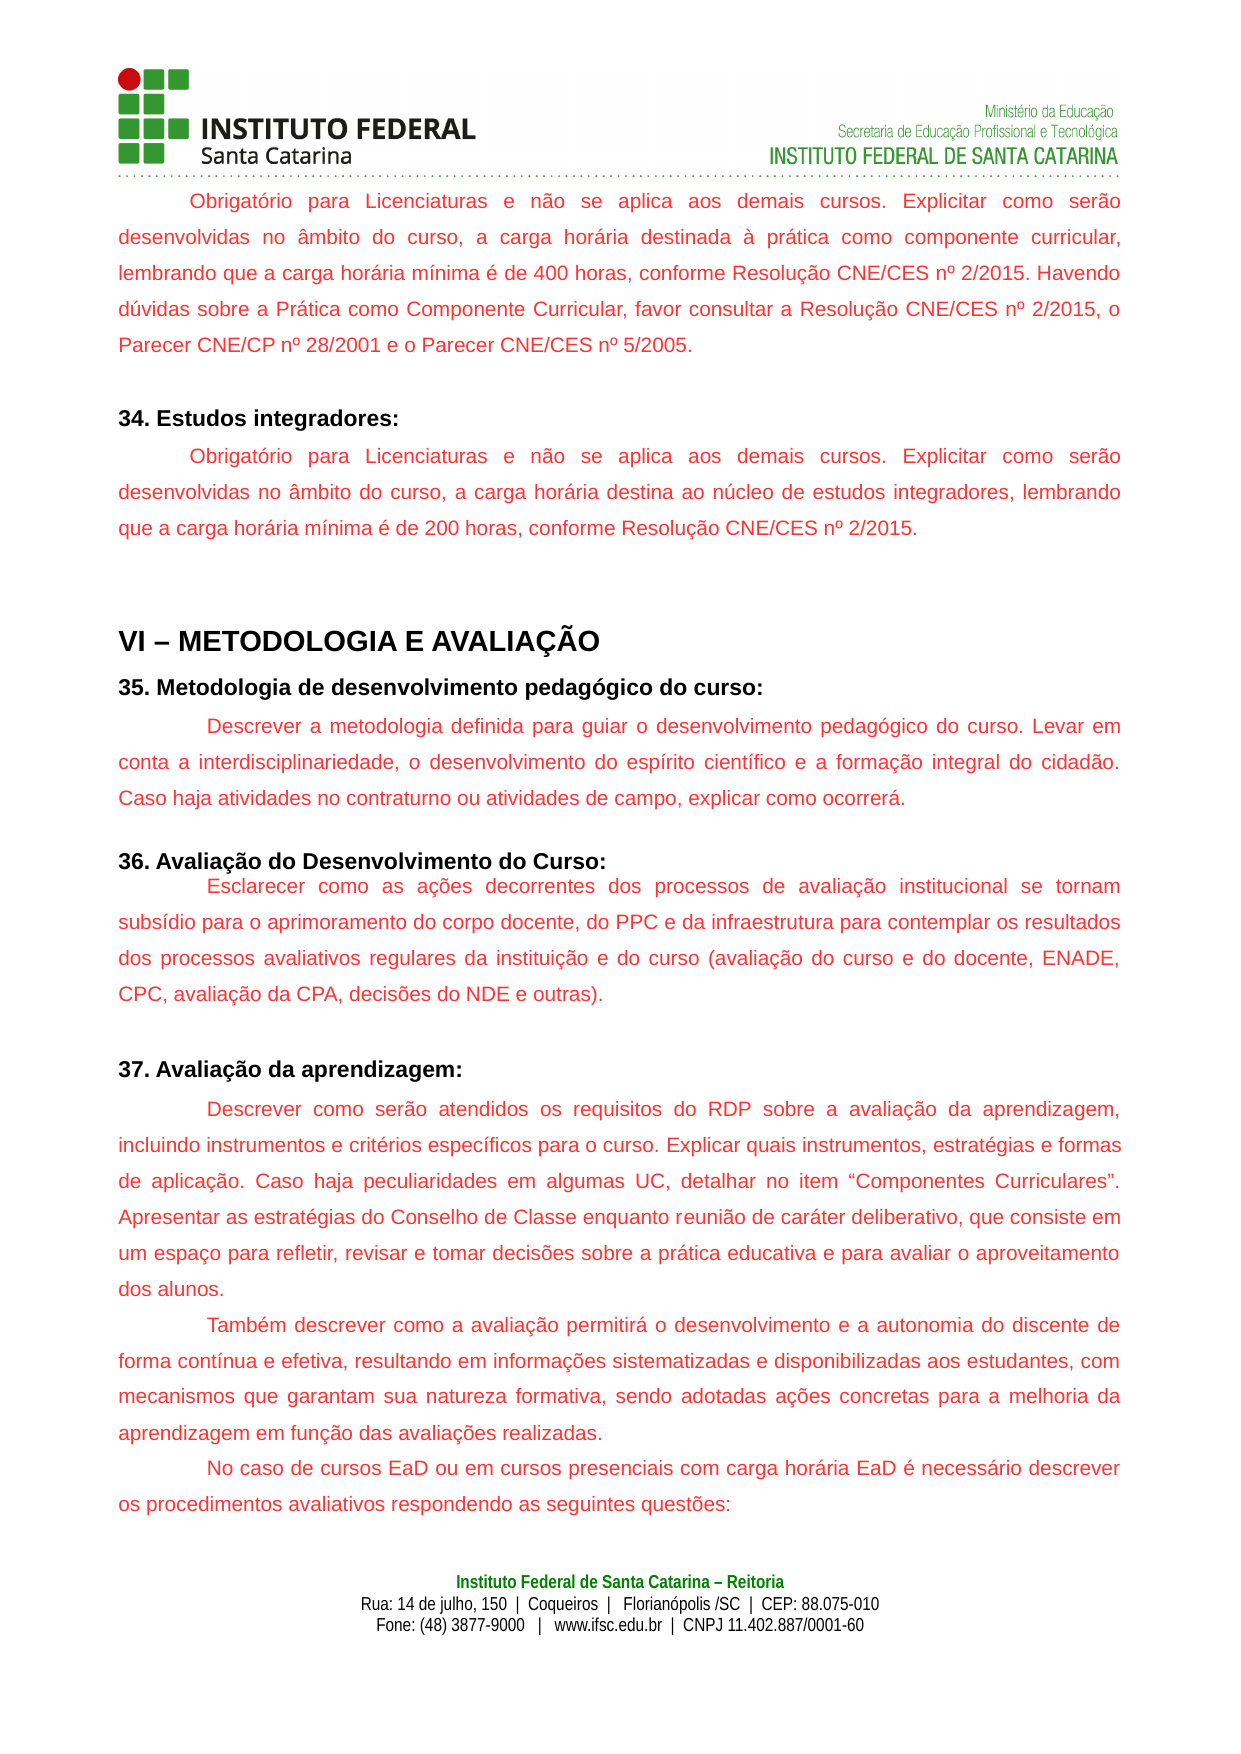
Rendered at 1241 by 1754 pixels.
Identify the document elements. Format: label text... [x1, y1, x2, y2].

text Obrigatório para Licenciaturas e não se aplica aos demais cursos. Explicitar como serão desenvolvidas no âmbito do curso, a carga horária destina ao núcleo de estudos integradores, lembrando que a carga horária mínima é de 200 horas, conforme Resolução CNE/CES nº 2/2015. [118, 444, 1122, 540]
subtitle 37. Avaliação da aprendizagem: [118, 1054, 1122, 1082]
text Descrever como serão atendidos os requisitos do RDP sobre a avaliação da aprendizagem, incluindo instrumentos e critérios específicos para o curso. Explicar quais instrumentos, estratégias e formas de aplicação. Caso haja peculiaridades em algumas UC, detalhar no item “Componentes Curriculares”. Apresentar as estratégias do Conselho de Classe enquanto reunião de caráter deliberativo, que consiste em um espaço para refletir, revisar e tomar decisões sobre a prática educativa e para avaliar o aproveitamento dos alunos. [118, 1097, 1122, 1301]
text 36. Avaliação do Desenvolvimento do Curso: [118, 848, 1122, 874]
picture [118, 68, 1123, 177]
text Descrever a metodologia definida para guiar o desenvolvimento pedagógico do curso. Levar em conta a interdisciplinariedade, o desenvolvimento do espírito científico e a formação integral do cidadão. Caso haja atividades no contraturno ou atividades de campo, explicar como ocorrerá. [118, 713, 1122, 809]
text 34. Estudos integradores: [118, 404, 1122, 431]
subtitle VI – METODOLOGIA E AVALIAÇÃO [118, 624, 1122, 657]
text No caso de cursos EaD ou em cursos presenciais com carga horária EaD é necessário descrever os procedimentos avaliativos respondendo as seguintes questões: [118, 1456, 1122, 1516]
text Também descrever como a avaliação permitirá o desenvolvimento e a autonomia do discente de forma contínua e efetiva, resultando em informações sistematizadas e disponibilizadas aos estudantes, com mecanismos que garantam sua natureza formativa, sendo adotadas ações concretas para a melhoria da aprendizagem em função das avaliações realizadas. [118, 1312, 1122, 1444]
text 35. Metodologia de desenvolvimento pedagógico do curso: [118, 674, 1122, 700]
text Obrigatório para Licenciaturas e não se aplica aos demais cursos. Explicitar como serão desenvolvidas no âmbito do curso, a carga horária destinada à prática como componente curricular, lembrando que a carga horária mínima é de 400 horas, conforme Resolução CNE/CES nº 2/2015. Havendo dúvidas sobre a Prática como Componente Curricular, favor consultar a Resolução CNE/CES nº 2/2015, o Parecer CNE/CP nº 28/2001 e o Parecer CNE/CES nº 5/2005. [118, 177, 1122, 357]
text Esclarecer como as ações decorrentes dos processos de avaliação institucional se tornam subsídio para o aprimoramento do corpo docente, do PPC e da infraestrutura para contemplar os resultados dos processos avaliativos regulares da instituição e do curso (avaliação do curso e do docente, ENADE, CPC, avaliação da CPA, decisões do NDE e outras). [118, 874, 1122, 1006]
